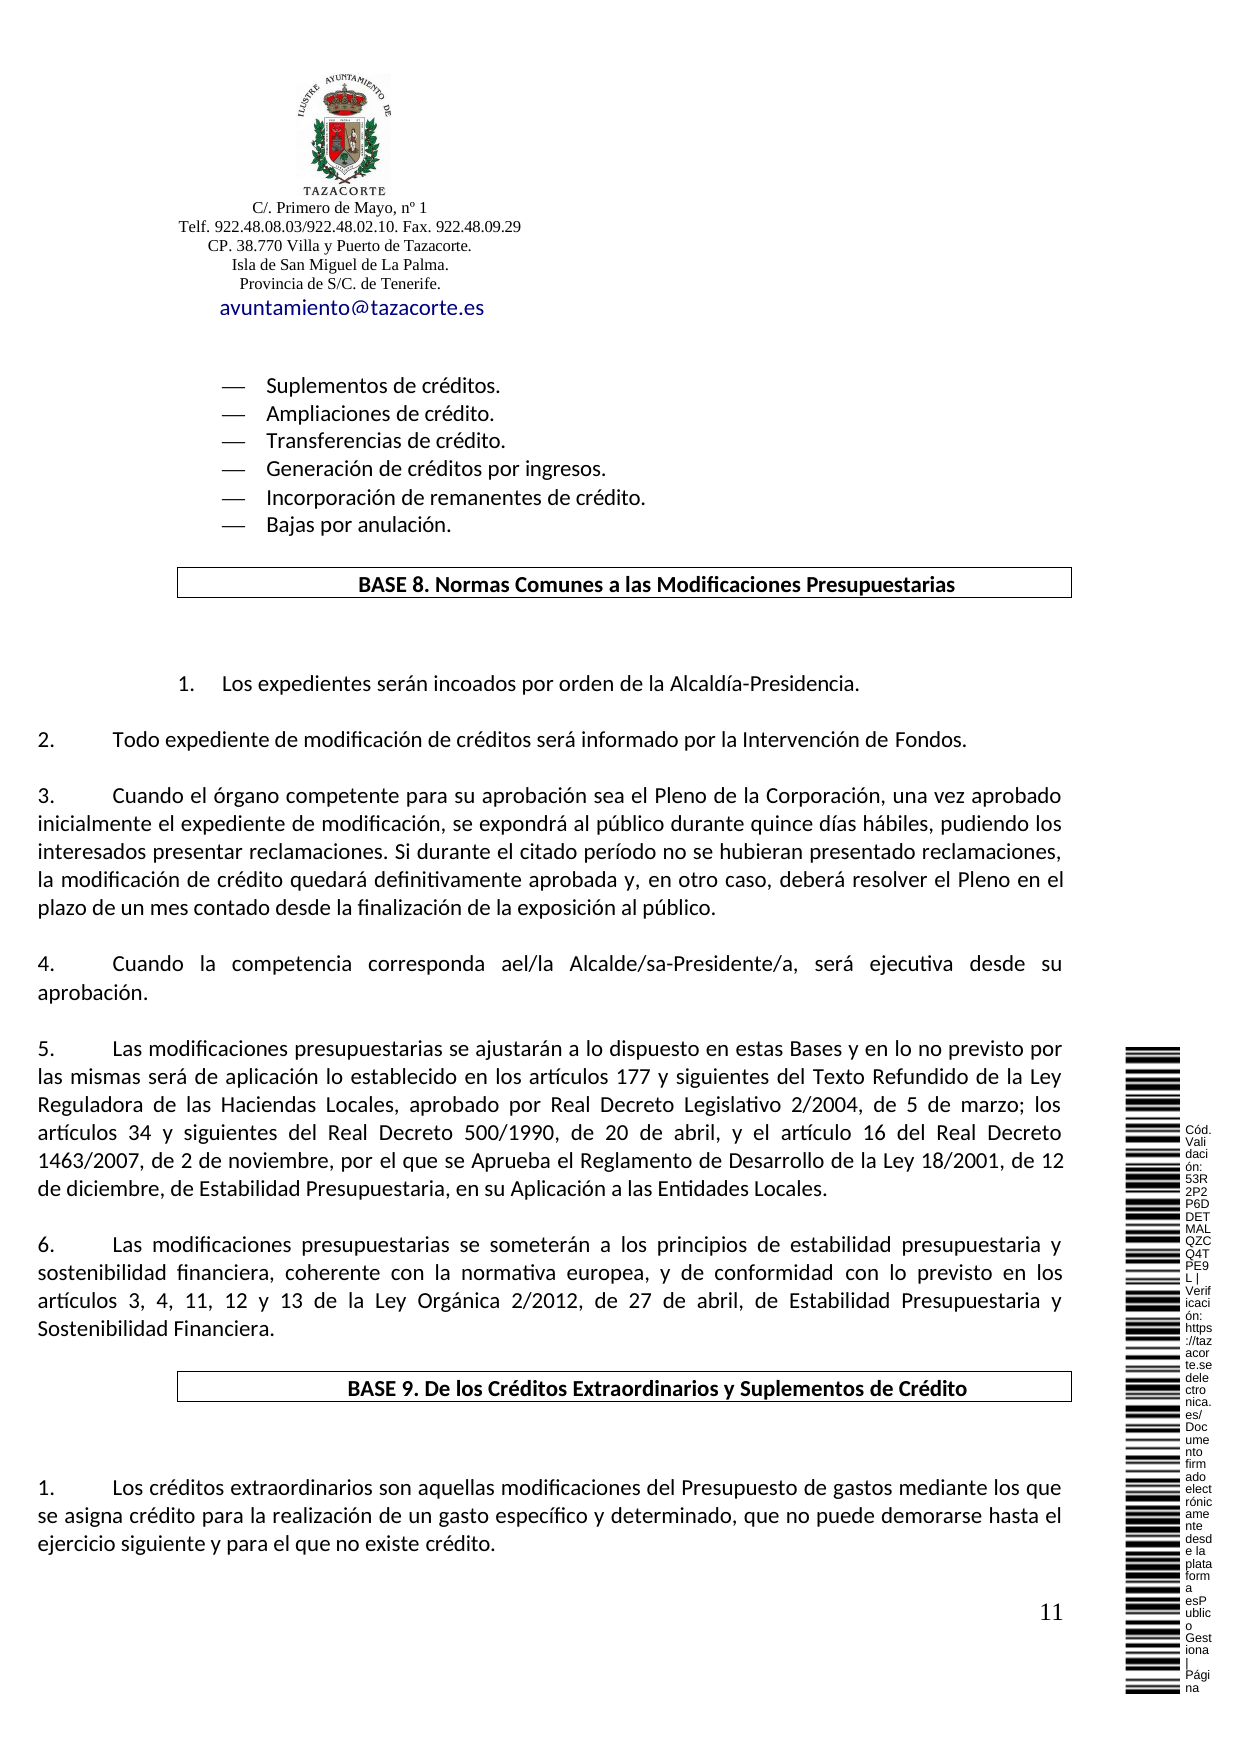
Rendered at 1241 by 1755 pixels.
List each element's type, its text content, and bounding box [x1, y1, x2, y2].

list Las modificaciones presupuestarias se someterán a los principios de estabilidad presupuestaria y sostenibilidad financiera, coherente con la normativa europea, y de conformidad con lo previsto en los artículos 3, 4, 11, 12 y 13 de la Ley Orgánica 2/2012, de 27 de abril, de Estabilidad Presupuestaria y Sostenibilidad Financiera. [37, 1230, 1063, 1342]
list Generación de créditos por ingresos. [222, 454, 1191, 482]
list Suplementos de créditos. [222, 371, 1191, 399]
list Incorporación de remanentes de crédito. [222, 483, 1191, 511]
list Todo expediente de modificación de créditos será informado por la Intervención de Fondos. [37, 725, 1064, 753]
list Cuando el órgano competente para su aprobación sea el Pleno de la Corporación, una vez aprobado inicialmente el expediente de modificación, se expondrá al público durante quince días hábiles, pudiendo los interesados presentar reclamaciones. Si durante el citado período no se hubieran presentado reclamaciones, la modificación de crédito quedará definitivamente aprobada y, en otro caso, deberá resolver el Pleno en el plazo de un mes contado desde la finalización de la exposición al público. [37, 781, 1064, 921]
list Bajas por anulación. [222, 511, 1191, 538]
text 11 [37, 1597, 1064, 1626]
text Cód. Validación: 53R2P2P6DDETMALQZCQ4TPE9L | Verificación: https://tazacorte.sedelectronica.es/ Documento firmado electrónicamente desde la plataforma esPublico Gestiona | Página 11 de 63 [1185, 1124, 1212, 1693]
list Cuando la competencia corresponda ael/la Alcalde/sa-Presidente/a, será ejecutiva desde su aprobación. [37, 949, 1063, 1006]
list Los créditos extraordinarios son aquellas modificaciones del Presupuesto de gastos mediante los que se asigna crédito para la realización de un gasto específico y determinado, que no puede demorarse hasta el ejercicio siguiente y para el que no existe crédito. [37, 1473, 1063, 1557]
text BASE 9. De los Créditos Extraordinarios y Suplementos de Crédito [347, 1374, 1071, 1401]
list Ampliaciones de crédito. [222, 399, 1191, 427]
list Los expedientes serán incoados por orden de la Alcaldía-Presidencia. [177, 669, 1191, 697]
text BASE 8. Normas Comunes a las Modificaciones Presupuestarias [358, 570, 1071, 597]
list Las modificaciones presupuestarias se ajustarán a lo dispuesto en estas Bases y en lo no previsto por las mismas será de aplicación lo establecido en los artículos 177 y siguientes del Texto Refundido de la Ley Reguladora de las Haciendas Locales, aprobado por Real Decreto Legislativo 2/2004, de 5 de marzo; los artículos 34 y siguientes del Real Decreto 500/1990, de 20 de abril, y el artículo 16 del Real Decreto 1463/2007, de 2 de noviembre, por el que se Aprueba el Reglamento de Desarrollo de la Ley 18/2001, de 12 de diciembre, de Estabilidad Presupuestaria, en su Aplicación a las Entidades Locales. [37, 1034, 1064, 1202]
list Transferencias de crédito. [222, 427, 1191, 454]
